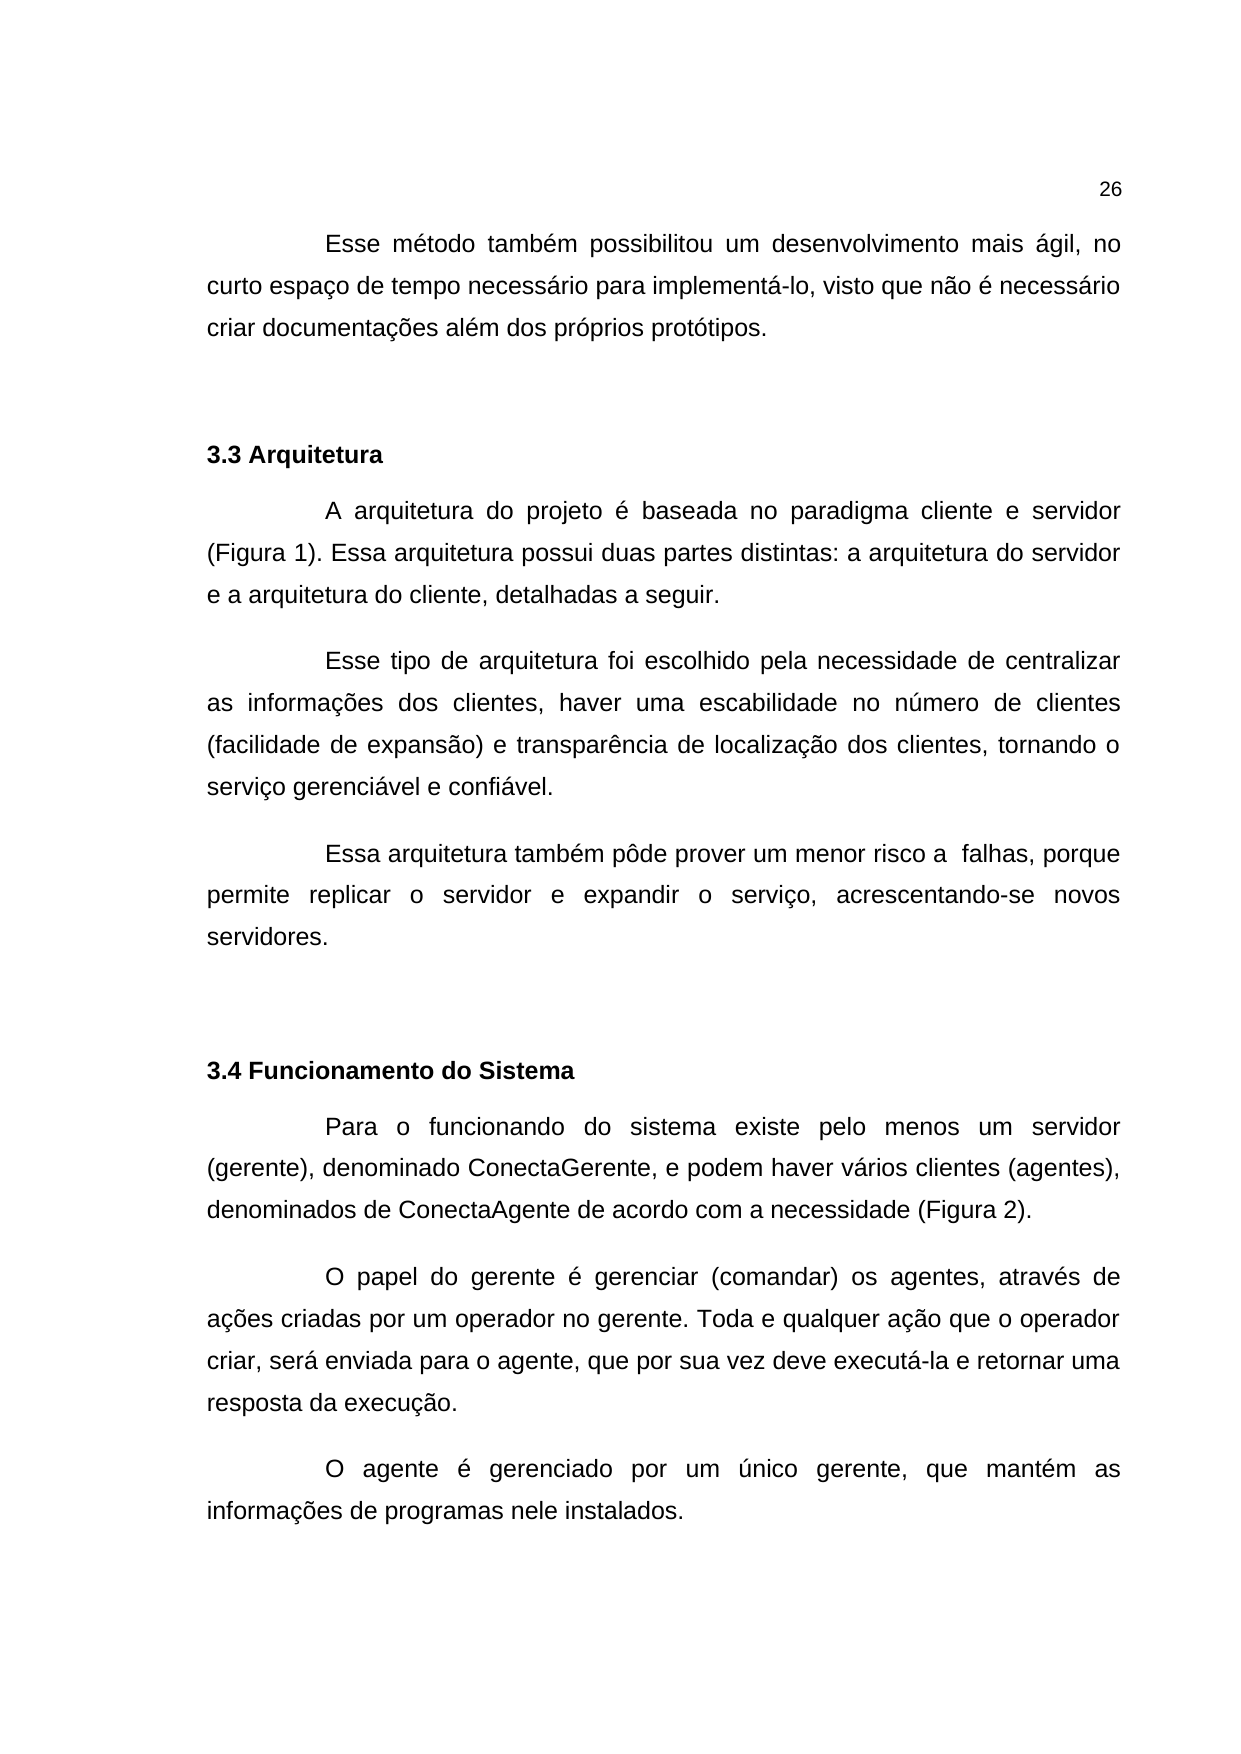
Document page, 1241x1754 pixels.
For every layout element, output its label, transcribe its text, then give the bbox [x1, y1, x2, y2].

text 3.4 Funcionamento do Sistema [207, 1056, 1122, 1084]
text Esse tipo de arquitetura foi escolhido pela necessidade de centralizar as informações dos clientes, haver uma escabilidade no número de clientes (facilidade de expansão) e transparência de localização dos clientes, tornando o serviço gerenciável e confiável. [207, 647, 1122, 801]
text Essa arquitetura também pôde prover um menor risco a falhas, porque permite replicar o servidor e expandir o serviço, acrescentando-se novos servidores. [207, 839, 1122, 951]
text Para o funcionando do sistema existe pelo menos um servidor (gerente), denominado ConectaGerente, e podem haver vários clientes (agentes), denominados de ConectaAgente de acordo com a necessidade (Figura 2). [207, 1112, 1122, 1224]
text Esse método também possibilitou um desenvolvimento mais ágil, no curto espaço de tempo necessário para implementá-lo, visto que não é necessário criar documentações além dos próprios protótipos. [207, 230, 1122, 342]
text A arquitetura do projeto é baseada no paradigma cliente e servidor (Figura 1). Essa arquitetura possui duas partes distintas: a arquitetura do servidor e a arquitetura do cliente, detalhadas a seguir. [207, 497, 1122, 608]
text O papel do gerente é gerenciar (comandar) os agentes, através de ações criadas por um operador no gerente. Toda e qualquer ação que o operador criar, será enviada para o agente, que por sua vez deve executá-la e retornar uma resposta da execução. [207, 1263, 1122, 1416]
text 3.3 Arquitetura [207, 441, 1122, 469]
text O agente é gerenciado por um único gerente, que mantém as informações de programas nele instalados. [207, 1455, 1122, 1525]
